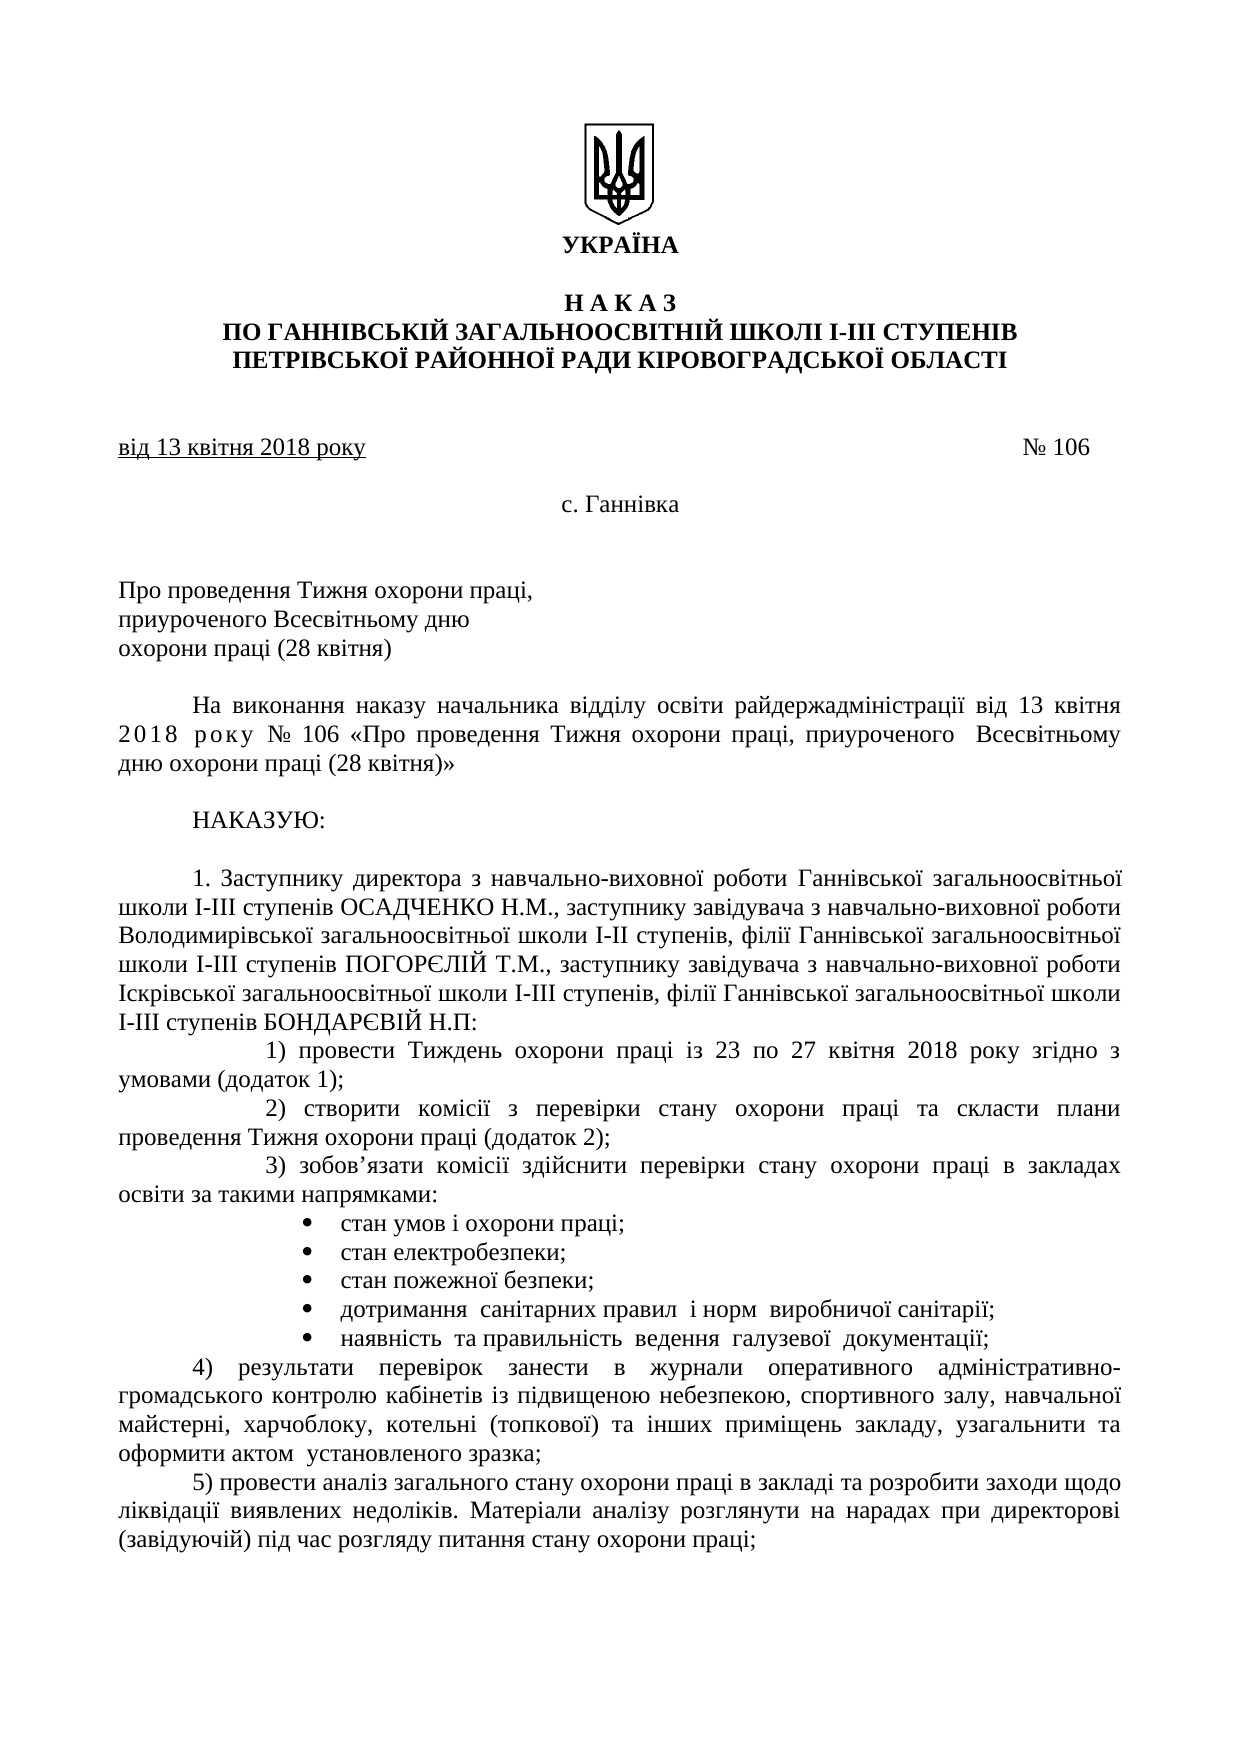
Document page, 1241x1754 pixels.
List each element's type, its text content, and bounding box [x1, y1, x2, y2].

text НАКАЗУЮ: [118, 806, 1122, 834]
list стан електробезпеки; [229, 1237, 1122, 1266]
text ПЕТРІВСЬКОЇ РАЙОННОЇ РАДИ КІРОВОГРАДСЬКОЇ ОБЛАСТІ [118, 346, 1122, 374]
text с. Ганнівка [118, 489, 1122, 518]
text від 13 квітня 2018 року № 106 [118, 432, 1122, 461]
text 2) створити комісії з перевірки стану охорони праці та скласти плани проведення Тижня охорони праці (додаток 2); [118, 1093, 1122, 1151]
text УКРАЇНА [118, 231, 1122, 259]
text 5) провести аналіз загального стану охорони праці в закладі та розробити заходи щодо ліквідації виявлених недоліків. Матеріали аналізу розглянути на нарадах при директорові (завідуючій) під час розгляду питання стану охорони праці; [118, 1467, 1122, 1553]
list дотримання санітарних правил і норм виробничої санітарії; [229, 1294, 1122, 1323]
text 4) результати перевірок занести в журнали оперативного адміністративно-громадського контролю кабінетів із підвищеною небезпекою, спортивного залу, навчальної майстерні, харчоблоку, котельні (топкової) та інших приміщень закладу, узагальнити та оформити актом установленого зразка; [118, 1352, 1122, 1467]
list стан умов і охорони праці; [229, 1208, 1122, 1237]
text ПО ГАННІВСЬКІЙ ЗАГАЛЬНООСВІТНІЙ ШКОЛІ І-ІІІ СТУПЕНІВ [118, 317, 1122, 346]
text 1) провести Тиждень охорони праці із 23 по 27 квітня 2018 року згідно з умовами (додаток 1); [118, 1036, 1122, 1093]
text НАКАЗ [118, 288, 1122, 317]
text охорони праці (28 квітня) [118, 633, 1122, 662]
text Про проведення Тижня охорони праці, [118, 576, 1122, 604]
list стан пожежної безпеки; [229, 1266, 1122, 1294]
text 1. Заступнику директора з навчально-виховної роботи Ганнівської загальноосвітньої школи І-ІІІ ступенів ОСАДЧЕНКО Н.М., заступнику завідувача з навчально-виховної роботи Володимирівської загальноосвітньої школи І-ІІ ступенів, філії Ганнівської загальноосвітньої школи І-ІІІ ступенів ПОГОРЄЛІЙ Т.М., заступнику завідувача з навчально-виховної роботи Іскрівської загальноосвітньої школи І-ІІІ ступенів, філії Ганнівської загальноосвітньої школи І-ІІІ ступенів БОНДАРЄВІЙ Н.П: [118, 863, 1122, 1036]
text На виконання наказу начальника відділу освіти райдержадміністрації від 13 квітня 2018 року № 106 «Про проведення Тижня охорони праці, приуроченого Всесвітньому дню охорони праці (28 квітня)» [118, 691, 1122, 777]
list наявність та правильність ведення галузевої документації; [229, 1323, 1122, 1352]
text приуроченого Всесвітньому дню [118, 604, 1122, 633]
text 3) зобов’язати комісії здійснити перевірки стану охорони праці в закладах освіти за такими напрямками: [118, 1151, 1122, 1208]
